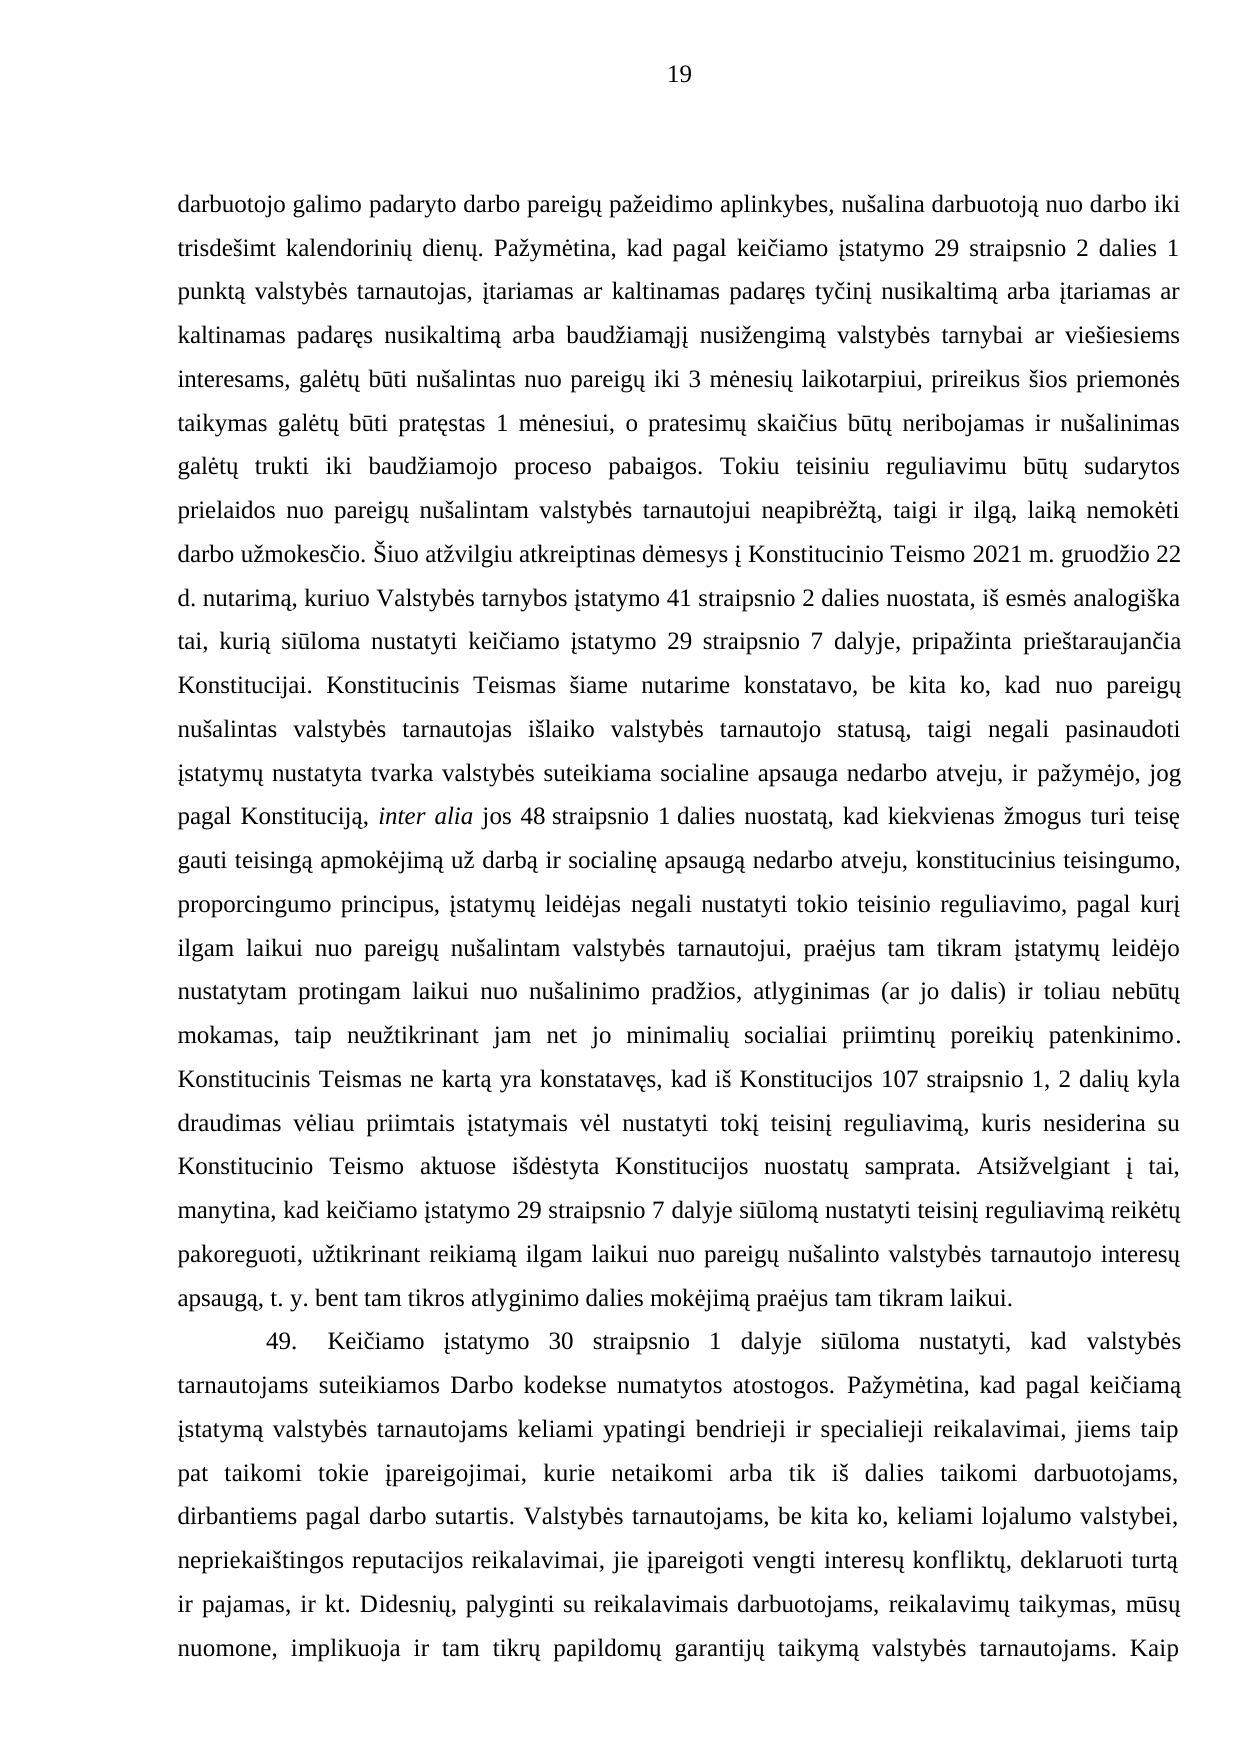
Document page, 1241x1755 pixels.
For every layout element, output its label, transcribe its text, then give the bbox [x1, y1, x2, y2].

list Keičiamo įstatymo 30 straipsnio 1 dalyje siūloma nustatyti, kad valstybės tarnautojams suteikiamos Darbo kodekse numatytos atostogos. Pažymėtina, kad pagal keičiamą įstatymą valstybės tarnautojams keliami ypatingi bendrieji ir specialieji reikalavimai, jiems taip pat taikomi tokie įpareigojimai, kurie netaikomi arba tik iš dalies taikomi darbuotojams, dirbantiems pagal darbo sutartis. Valstybės tarnautojams, be kita ko, keliami lojalumo valstybei, nepriekaištingos reputacijos reikalavimai, jie įpareigoti vengti interesų konfliktų, deklaruoti turtą ir pajamas, ir kt. Didesnių, palyginti su reikalavimais darbuotojams, reikalavimų taikymas, mūsų nuomone, implikuoja ir tam tikrų papildomų garantijų taikymą valstybės tarnautojams. Kaip [177, 1315, 1181, 1665]
list darbuotojo galimo padaryto darbo pareigų pažeidimo aplinkybes, nušalina darbuotoją nuo darbo iki trisdešimt kalendorinių dienų. Pažymėtina, kad pagal keičiamo įstatymo 29 straipsnio 2 dalies 1 punktą valstybės tarnautojas, įtariamas ar kaltinamas padaręs tyčinį nusikaltimą arba įtariamas ar kaltinamas padaręs nusikaltimą arba baudžiamąjį nusižengimą valstybės tarnybai ar viešiesiems interesams, galėtų būti nušalintas nuo pareigų iki 3 mėnesių laikotarpiui, prireikus šios priemonės taikymas galėtų būti pratęstas 1 mėnesiui, o pratesimų skaičius būtų neribojamas ir nušalinimas galėtų trukti iki baudžiamojo proceso pabaigos. Tokiu teisiniu reguliavimu būtų sudarytos prielaidos nuo pareigų nušalintam valstybės tarnautojui neapibrėžtą, taigi ir ilgą, laiką nemokėti darbo užmokesčio. Šiuo atžvilgiu atkreiptinas dėmesys į Konstitucinio Teismo 2021 m. gruodžio 22 d. nutarimą, kuriuo Valstybės tarnybos įstatymo 41 straipsnio 2 dalies nuostata, iš esmės analogiška tai, kurią siūloma nustatyti keičiamo įstatymo 29 straipsnio 7 dalyje, pripažinta prieštaraujančia Konstitucijai. Konstitucinis Teismas šiame nutarime konstatavo, be kita ko, kad nuo pareigų nušalintas valstybės tarnautojas išlaiko valstybės tarnautojo statusą, taigi negali pasinaudoti įstatymų nustatyta tvarka valstybės suteikiama socialine apsauga nedarbo atveju, ir pažymėjo, jog pagal Konstituciją, inter alia jos 48 straipsnio 1 dalies nuostatą, kad kiekvienas žmogus turi teisę gauti teisingą apmokėjimą už darbą ir socialinę apsaugą nedarbo atveju, konstitucinius teisingumo, proporcingumo principus, įstatymų leidėjas negali nustatyti tokio teisinio reguliavimo, pagal kurį ilgam laikui nuo pareigų nušalintam valstybės tarnautojui, praėjus tam tikram įstatymų leidėjo nustatytam protingam laikui nuo nušalinimo pradžios, atlyginimas (ar jo dalis) ir toliau nebūtų mokamas, taip neužtikrinant jam net jo minimalių socialiai priimtinų poreikių patenkinimo. Konstitucinis Teismas ne kartą yra konstatavęs, kad iš Konstitucijos 107 straipsnio 1, 2 dalių kyla draudimas vėliau priimtais įstatymais vėl nustatyti tokį teisinį reguliavimą, kuris nesiderina su Konstitucinio Teismo aktuose išdėstyta Konstitucijos nuostatų samprata. Atsižvelgiant į tai, manytina, kad keičiamo įstatymo 29 straipsnio 7 dalyje siūlomą nustatyti teisinį reguliavimą reikėtų pakoreguoti, užtikrinant reikiamą ilgam laikui nuo pareigų nušalinto valstybės tarnautojo interesų apsaugą, t. y. bent tam tikros atlyginimo dalies mokėjimą praėjus tam tikram laikui. [177, 177, 1181, 1315]
